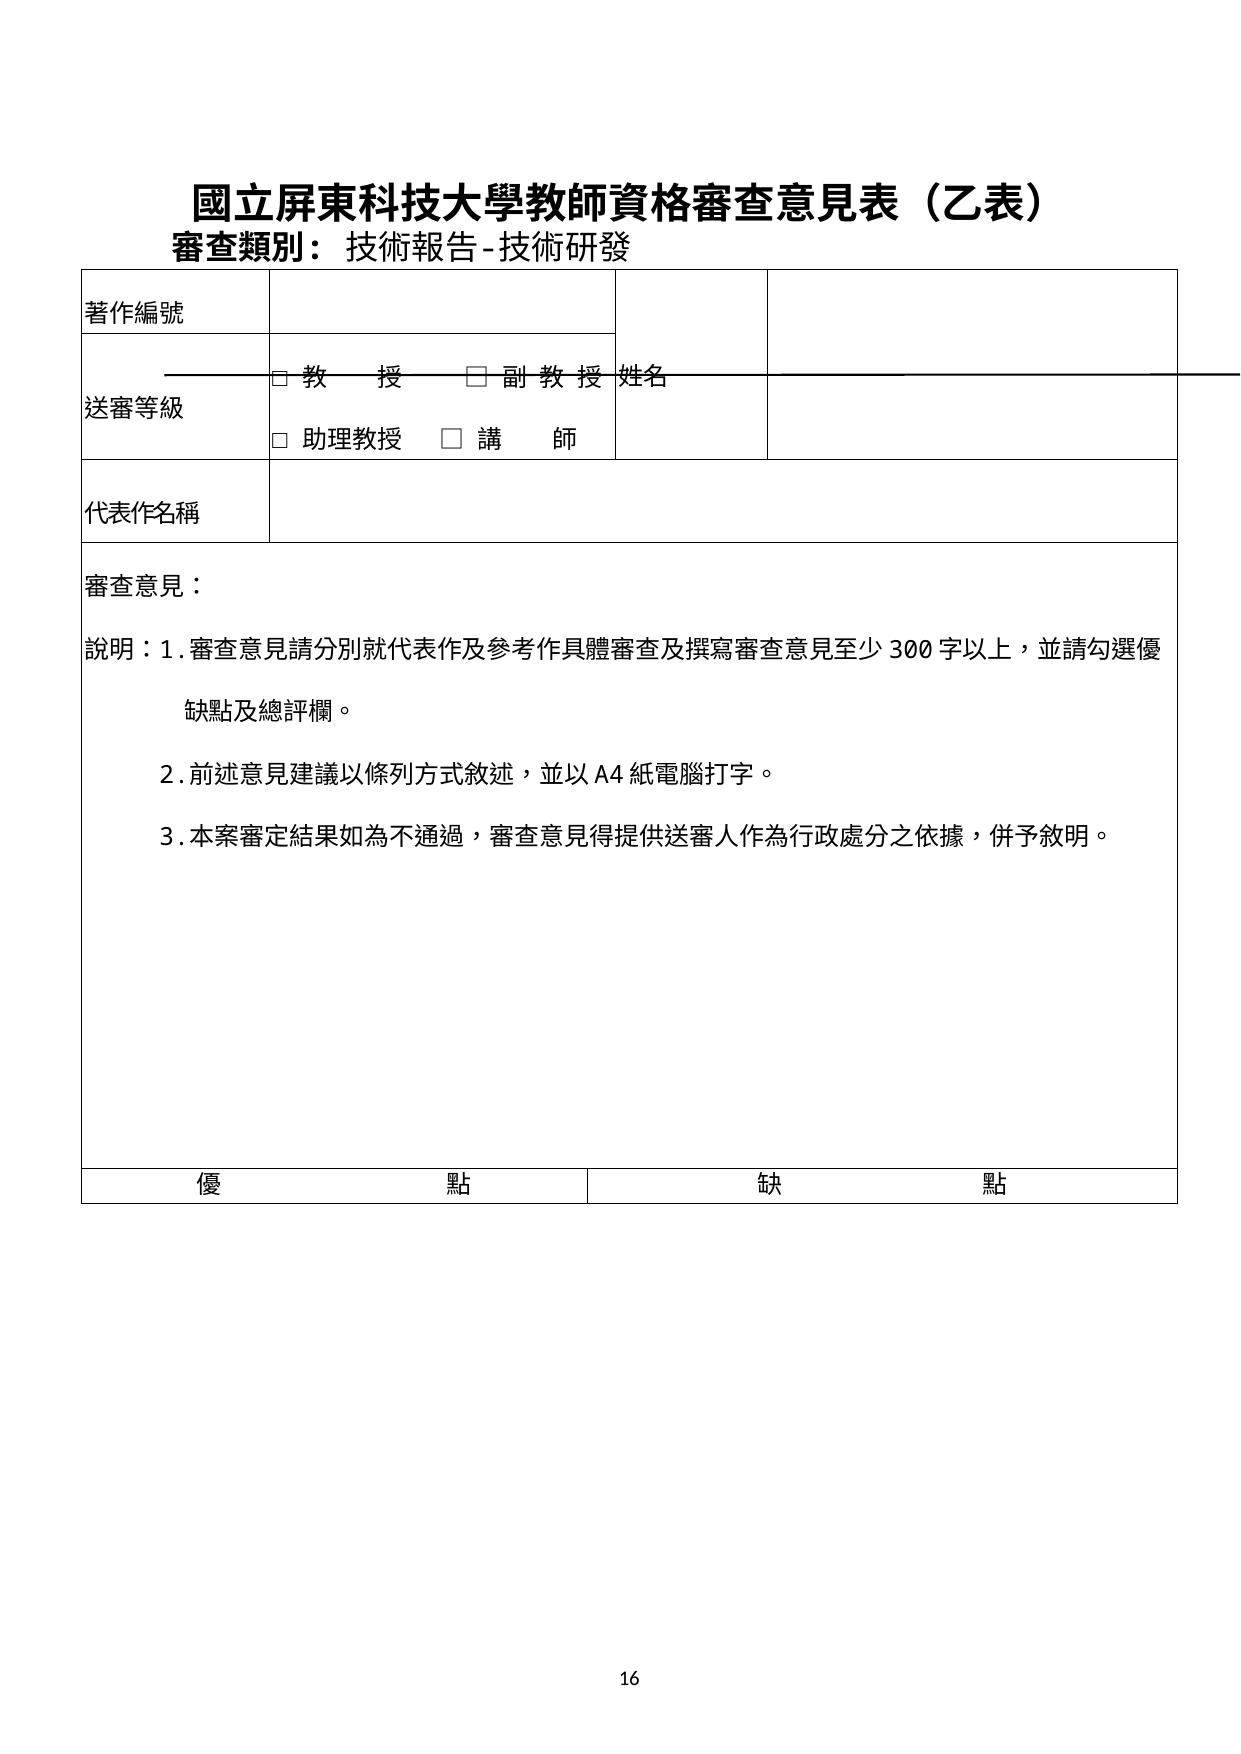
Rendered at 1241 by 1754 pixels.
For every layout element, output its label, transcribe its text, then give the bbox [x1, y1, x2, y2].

table_cell □ 教 授 □ 副 教 授 □ 助理教授 □ 講 師 [270, 376, 615, 459]
table_cell [270, 460, 1177, 542]
table_header 姓名 [653, 378, 663, 384]
text 國立屏東科技大學教師資格審查意見表（乙表） [100, 158, 1157, 221]
table_cell 優 點 [82, 1169, 587, 1203]
table_cell 送審等級 [82, 334, 269, 459]
table_header 著作編號 [82, 270, 269, 333]
table_header [270, 270, 615, 333]
table_header 姓名 [616, 376, 767, 459]
table_header 姓名 [651, 368, 659, 373]
table_cell 審查意見： 說明：1.審查意見請分別就代表作及參考作具體審查及撰寫審查意見至少300字以上，並請勾選優缺點及總評欄。 2.前述意見建議以條列方式敘述，並以A4紙電腦打字。 3.本案審定結果如為不通過，審查意見得提供送審人作為行政處分之依據，併予敘明。 [82, 543, 1177, 1168]
table_cell 缺 點 [588, 1169, 1177, 1203]
table_header [768, 376, 1177, 459]
text 審查類別: 技術報告-技術研發 [100, 221, 1157, 269]
table_cell □ 教 授 □ 副 教 授 □ 助理教授 □ 講 師 [270, 334, 615, 374]
table_cell 代表作名稱 [82, 460, 269, 542]
table_header 姓名 [616, 270, 767, 373]
table_header [768, 270, 1177, 373]
